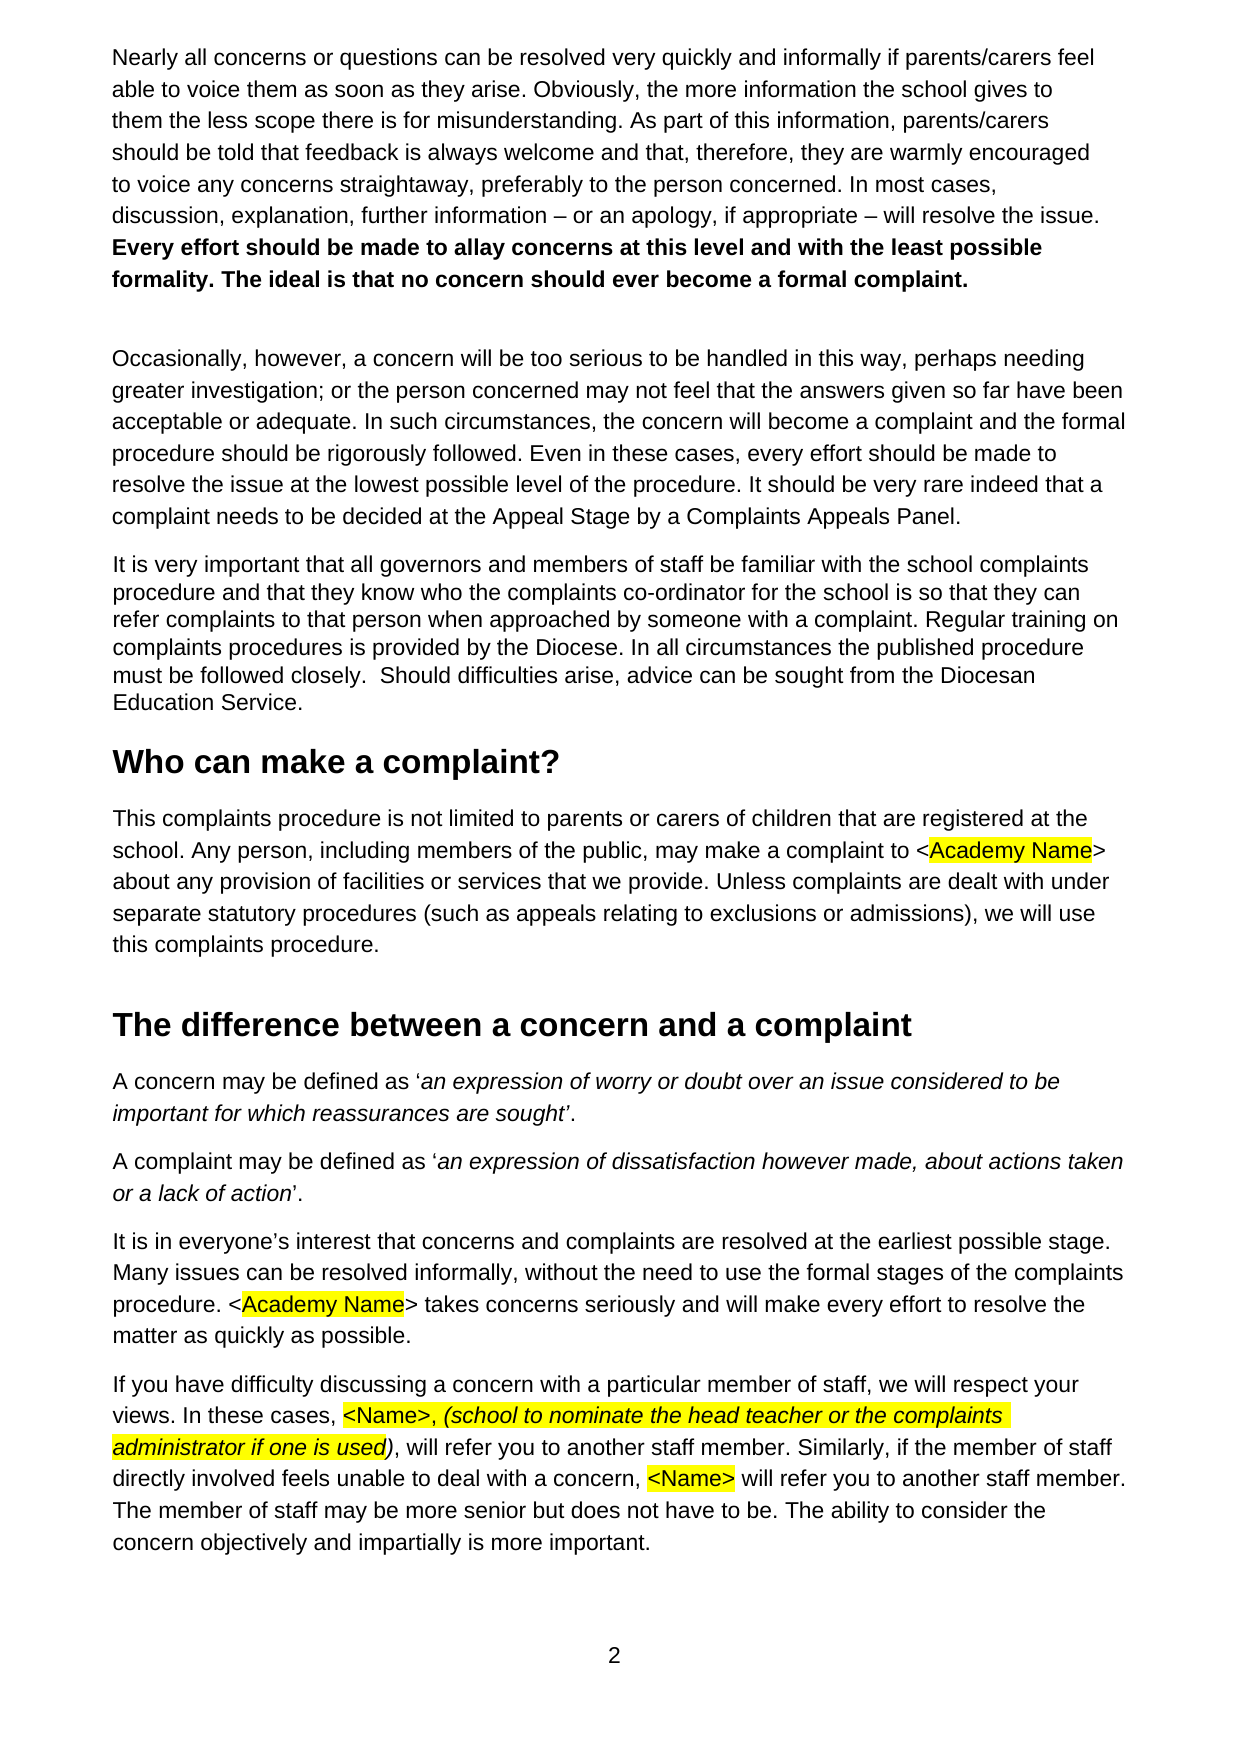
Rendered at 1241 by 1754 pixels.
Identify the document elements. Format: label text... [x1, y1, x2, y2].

text It is very important that all governors and members of staff be familiar with the school complaints procedure and that they know who the complaints co-ordinator for the school is so that they can refer complaints to that person when approached by someone with a complaint. Regular training on complaints procedures is provided by the Diocese. In all circumstances the published procedure must be followed closely. Should difficulties arise, advice can be sought from the Diocesan Education Service. [112, 551, 1128, 716]
text Occasionally, however, a concern will be too serious to be handled in this way, perhaps needing greater investigation; or the person concerned may not feel that the answers given so far have been acceptable or adequate. In such circumstances, the concern will become a complaint and the formal procedure should be rigorously followed. Even in these cases, every effort should be made to resolve the issue at the lowest possible level of the procedure. It should be very rare indeed that a complaint needs to be decided at the Appeal Stage by a Complaints Appeals Panel. [112, 345, 1128, 529]
text A concern may be defined as ‘an expression of worry or doubt over an issue considered to be important for which reassurances are sought’. [112, 1068, 1128, 1126]
subtitle Who can make a complaint? [112, 742, 1128, 780]
text It is in everyone’s interest that concerns and complaints are resolved at the earliest possible stage. Many issues can be resolved informally, without the need to use the formal stages of the complaints procedure. <Academy Name> takes concerns seriously and will make every effort to resolve the matter as quickly as possible. [112, 1228, 1128, 1349]
subtitle The difference between a concern and a complaint [112, 1005, 1128, 1043]
text If you have difficulty discussing a concern with a particular member of staff, we will respect your views. In these cases, <Name>, (school to nominate the head teacher or the complaints administrator if one is used), will refer you to another staff member. Similarly, if the member of staff directly involved feels unable to deal with a concern, <Name> will refer you to another staff member. The member of staff may be more senior but does not have to be. The ability to consider the concern objectively and impartially is more important. [112, 1371, 1128, 1555]
text Nearly all concerns or questions can be resolved very quickly and informally if parents/carers feel able to voice them as soon as they arise. Obviously, the more information the school gives to them the less scope there is for misunderstanding. As part of this information, parents/carers should be told that feedback is always welcome and that, therefore, they are warmly encouraged to voice any concerns straightaway, preferably to the person concerned. In most cases, discussion, explanation, further information – or an apology, if appropriate – will resolve the issue. Every effort should be made to allay concerns at this level and with the least possible formality. The ideal is that no concern should ever become a formal complaint. [112, 44, 1107, 293]
text A complaint may be defined as ‘an expression of dissatisfaction however made, about actions taken or a lack of action’. [112, 1148, 1128, 1206]
text This complaints procedure is not limited to parents or carers of children that are registered at the school. Any person, including members of the public, may make a complaint to <Academy Name> about any provision of facilities or services that we provide. Unless complaints are dealt with under separate statutory procedures (such as appeals relating to exclusions or admissions), we will use this complaints procedure. [112, 805, 1128, 958]
